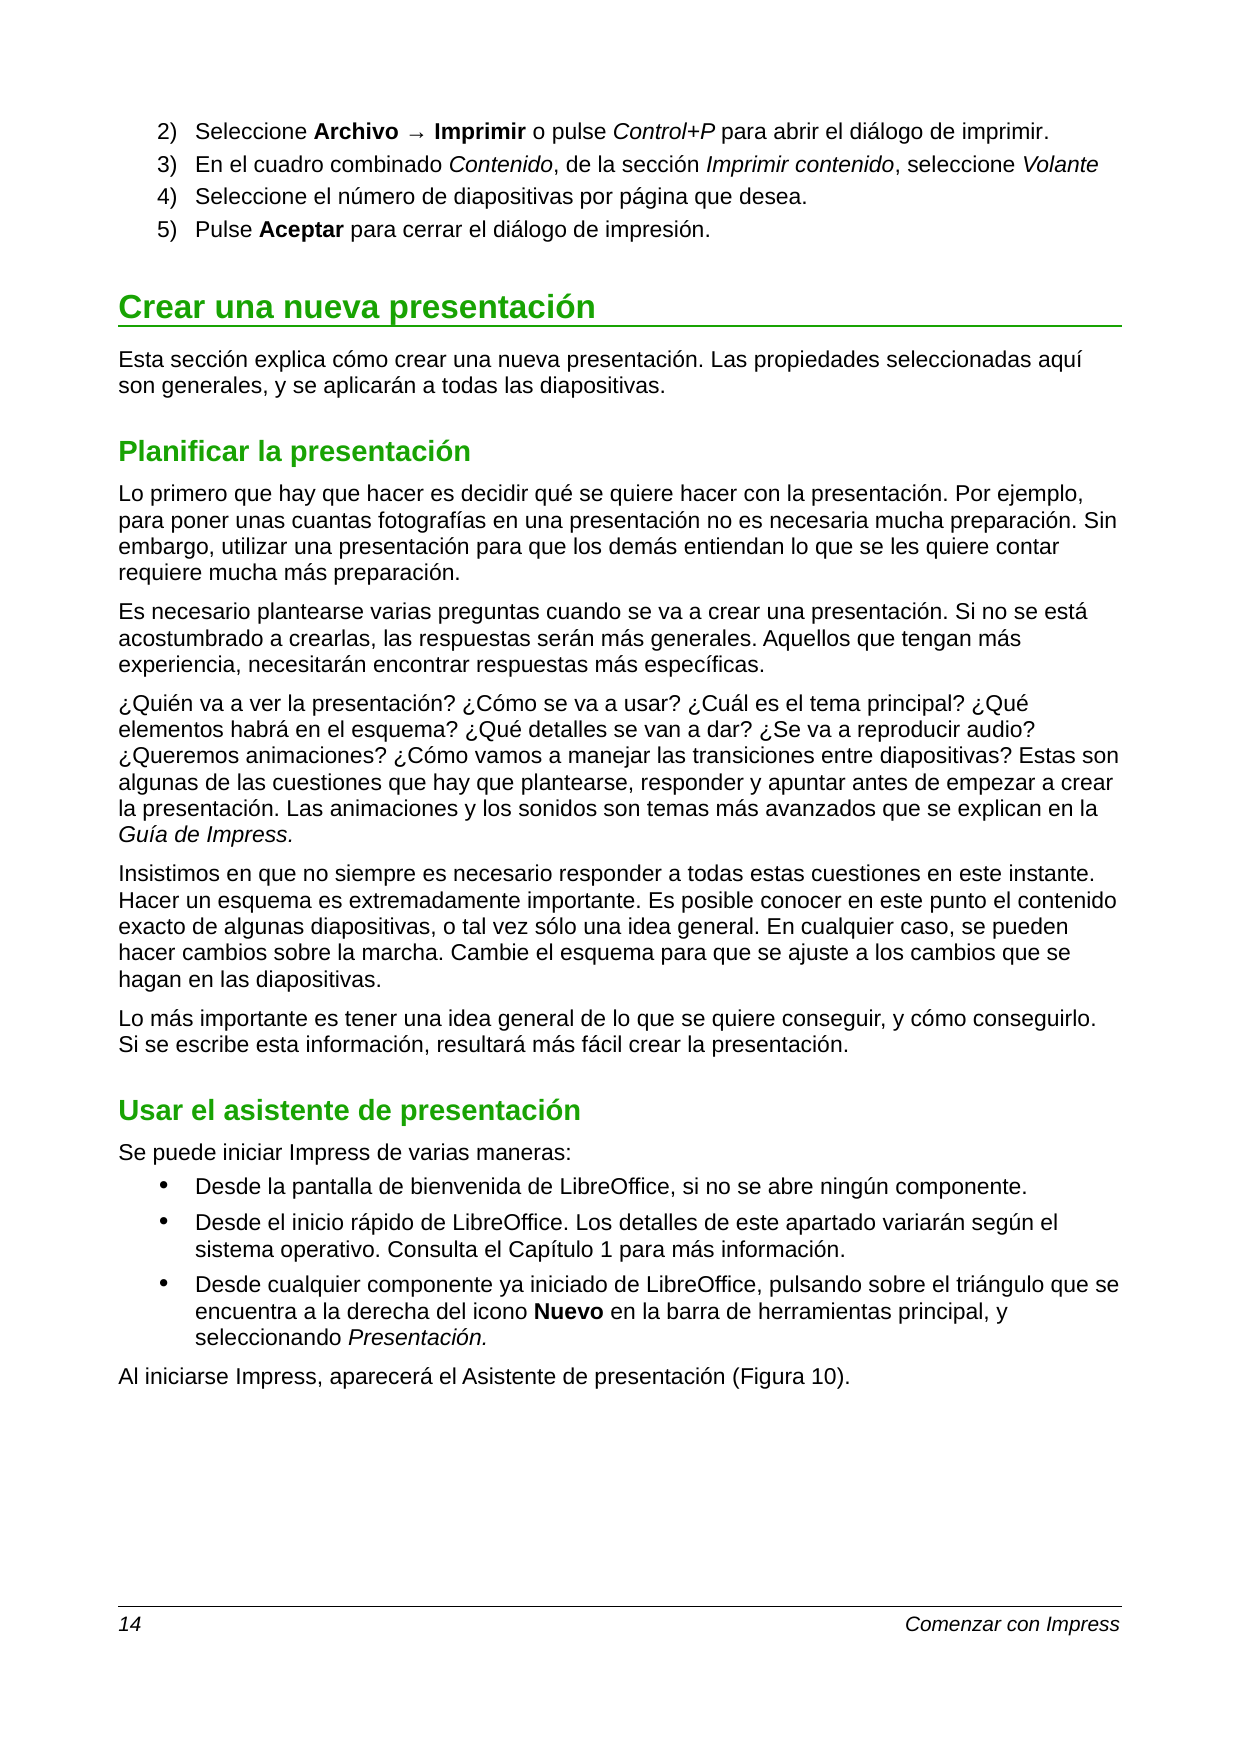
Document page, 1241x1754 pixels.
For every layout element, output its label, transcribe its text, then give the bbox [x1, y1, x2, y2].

list Seleccione el número de diapositivas por página que desea. [177, 183, 1122, 210]
list Se puede iniciar Impress de varias maneras: [118, 1139, 1122, 1165]
subtitle Planificar la presentación [118, 434, 1122, 468]
text Lo más importante es tener una idea general de lo que se quiere conseguir, y cómo conseguirlo. Si se escribe esta información, resultará más fácil crear la presentación. [118, 1004, 1122, 1057]
subtitle Crear una nueva presentación [118, 287, 1122, 325]
text Esta sección explica cómo crear una nueva presentación. Las propiedades seleccionadas aquí son generales, y se aplicarán a todas las diapositivas. [118, 346, 1122, 399]
list Desde la pantalla de bienvenida de LibreOffice, si no se abre ningún componente. [156, 1172, 1122, 1201]
text Lo primero que hay que hacer es decidir qué se quiere hacer con la presentación. Por ejemplo, para poner unas cuantas fotografías en una presentación no es necesaria mucha preparación. Sin embargo, utilizar una presentación para que los demás entiendan lo que se les quiere contar requiere mucha más preparación. [118, 480, 1122, 586]
text Es necesario plantearse varias preguntas cuando se va a crear una presentación. Si no se está acostumbrado a crearlas, las respuestas serán más generales. Aquellos que tengan más experiencia, necesitarán encontrar respuestas más específicas. [118, 598, 1122, 677]
list Seleccione Archivo → Imprimir o pulse Control+P para abrir el diálogo de imprimir. [177, 118, 1122, 144]
list Desde cualquier componente ya iniciado de LibreOffice, pulsando sobre el triángulo que se encuentra a la derecha del icono Nuevo en la barra de herramientas principal, y seleccionando Presentación. [156, 1269, 1122, 1351]
list En el cuadro combinado Contenido, de la sección Imprimir contenido, seleccione Volante [177, 151, 1122, 177]
list Pulse Aceptar para cerrar el diálogo de impresión. [177, 216, 1122, 242]
list Desde el inicio rápido de LibreOffice. Los detalles de este apartado variarán según el sistema operativo. Consulta el Capítulo 1 para más información. [156, 1207, 1122, 1262]
text Insistimos en que no siempre es necesario responder a todas estas cuestiones en este instante. Hacer un esquema es extremadamente importante. Es posible conocer en este punto el contenido exacto de algunas diapositivas, o tal vez sólo una idea general. En cualquier caso, se pueden hacer cambios sobre la marcha. Cambie el esquema para que se ajuste a los cambios que se hagan en las diapositivas. [118, 860, 1122, 992]
subtitle Usar el asistente de presentación [118, 1093, 1122, 1126]
text ¿Quién va a ver la presentación? ¿Cómo se va a usar? ¿Cuál es el tema principal? ¿Qué elementos habrá en el esquema? ¿Qué detalles se van a dar? ¿Se va a reproducir audio? ¿Queremos animaciones? ¿Cómo vamos a manejar las transiciones entre diapositivas? Estas son algunas de las cuestiones que hay que plantearse, responder y apuntar antes de empezar a crear la presentación. Las animaciones y los sonidos son temas más avanzados que se explican en la Guía de Impress. [118, 690, 1122, 848]
text Al iniciarse Impress, aparecerá el Asistente de presentación (Figura 10). [118, 1363, 1122, 1389]
